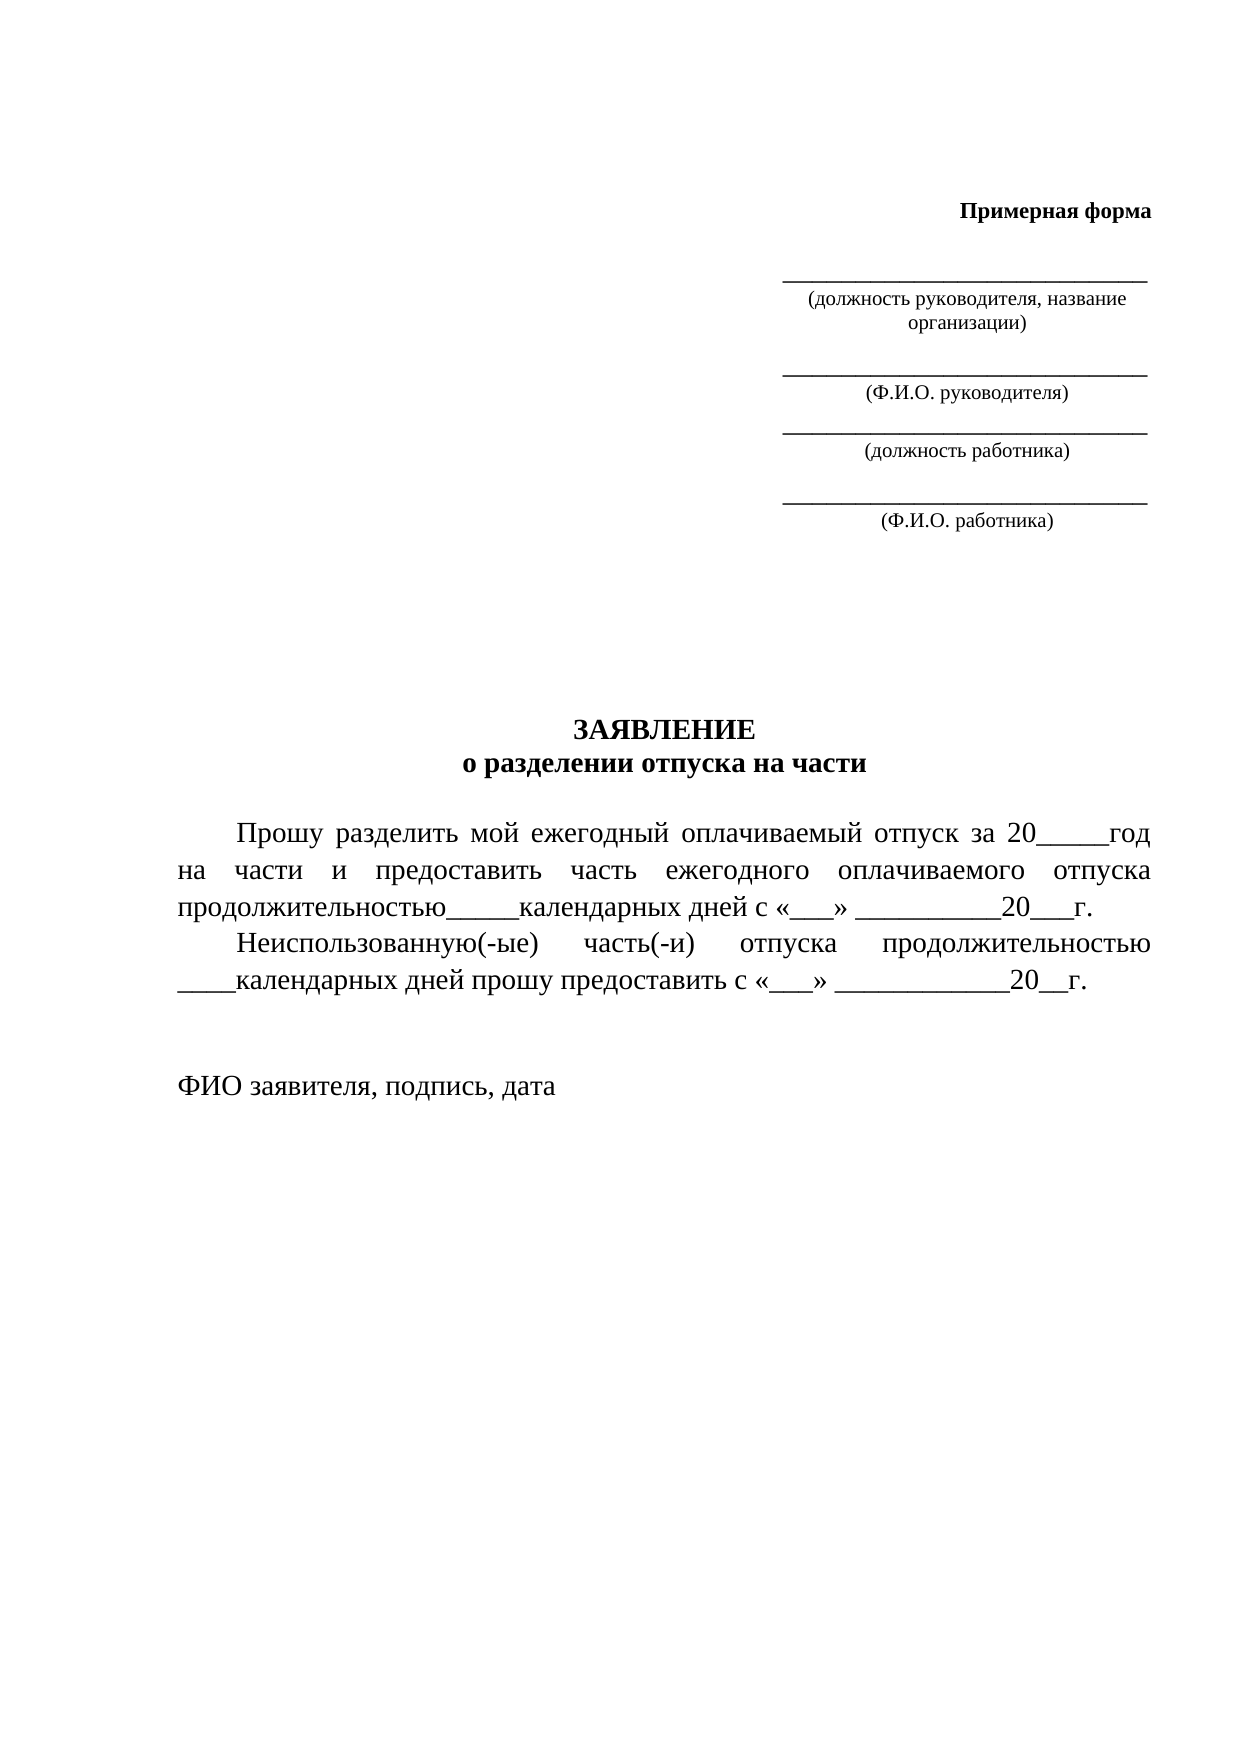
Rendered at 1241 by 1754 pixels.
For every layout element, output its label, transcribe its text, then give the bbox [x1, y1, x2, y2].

text _________________________ [783, 346, 1152, 380]
text (должность руководителя, название организации) [783, 286, 1152, 334]
text ФИО заявителя, подпись, дата [177, 1068, 1152, 1102]
text _________________________ [783, 474, 1152, 508]
text о разделении отпуска на части [177, 746, 1152, 779]
text Неиспользованную(-ые) часть(-и) отпуска продолжительностью ____календарных дней прошу предоставить с «___» ____________20__г. [177, 922, 1152, 995]
text (должность работника) [783, 438, 1152, 462]
text _________________________ [783, 252, 1152, 286]
text (Ф.И.О. работника) [783, 508, 1152, 532]
text Примерная форма [177, 197, 1152, 223]
text (Ф.И.О. руководителя) [783, 380, 1152, 404]
text Прошу разделить мой ежегодный оплачиваемый отпуск за 20_____год на части и предоставить часть ежегодного оплачиваемого отпуска продолжительностью_____календарных дней с «___» __________20___г. [177, 813, 1152, 922]
text ЗАЯВЛЕНИЕ [177, 712, 1152, 746]
text _________________________ [783, 404, 1152, 438]
